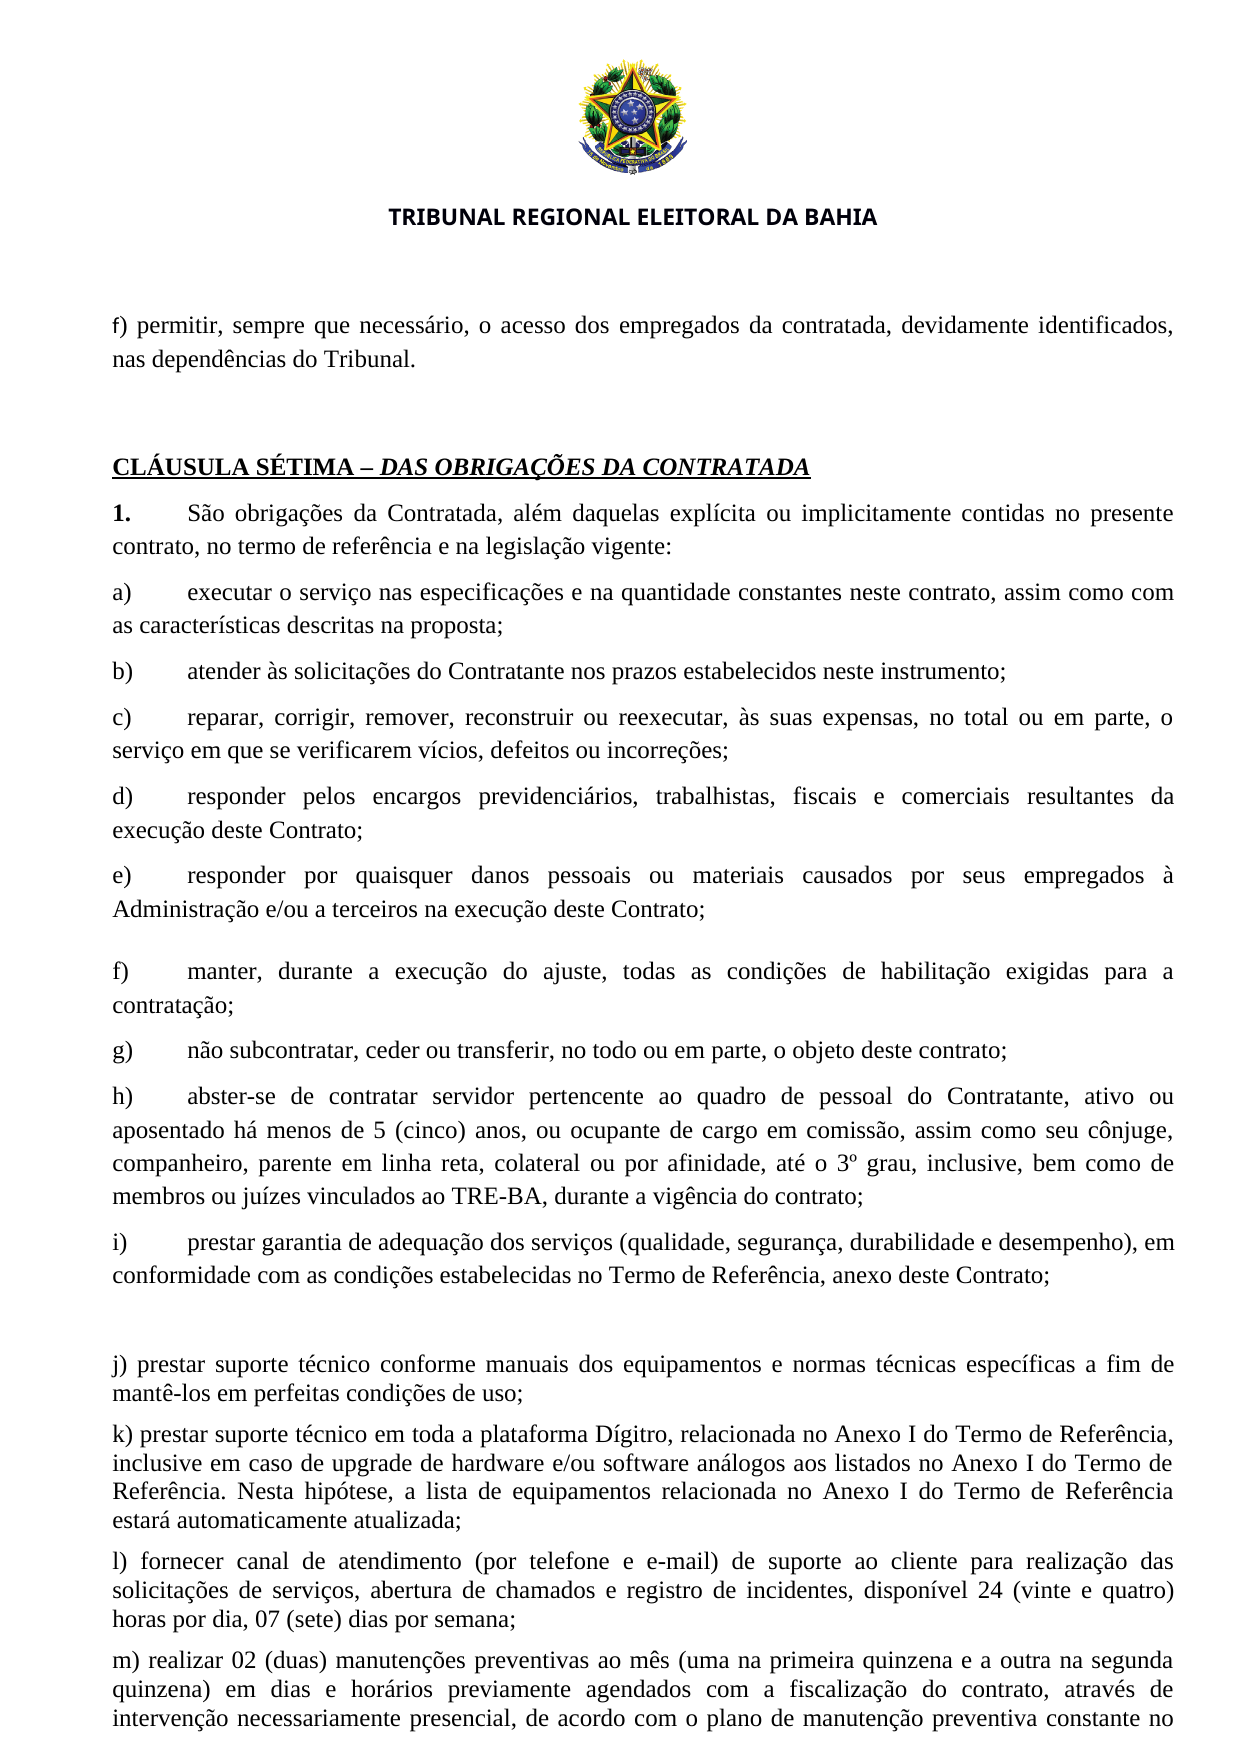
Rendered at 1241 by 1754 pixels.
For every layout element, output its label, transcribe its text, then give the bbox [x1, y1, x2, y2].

table_cell CLÁUSULA SÉTIMA – DAS OBRIGAÇÕES DA CONTRATADA [100, 436, 1186, 482]
table_cell 1. São obrigações da Contratada, além daquelas explícita ou implicitamente contidas no presente contrato, no termo de referência e na legislação vigente: [100, 482, 1186, 561]
table_cell a) executar o serviço nas especificações e na quantidade constantes neste contrato, assim como com as características descritas na proposta; [100, 561, 1186, 641]
table_cell [100, 374, 1186, 436]
table_cell b) atender às solicitações do Contratante nos prazos estabelecidos neste instrumento; [100, 641, 1186, 686]
table_cell g) não subcontratar, ceder ou transferir, no todo ou em parte, o objeto deste contrato; [100, 1020, 1186, 1066]
table_cell e) responder por quaisquer danos pessoais ou materiais causados por seus empregados à Administração e/ou a terceiros na execução deste Contrato; [100, 845, 1186, 941]
table_cell f) permitir, sempre que necessário, o acesso dos empregados da contratada, devidamente identificados, nas dependências do Tribunal. [100, 295, 1186, 374]
table_cell f) manter, durante a execução do ajuste, todas as condições de habilitação exigidas para a contratação; [100, 941, 1186, 1020]
table_cell i) prestar garantia de adequação dos serviços (qualidade, segurança, durabilidade e desempenho), em conformidade com as condições estabelecidas no Termo de Referência, anexo deste Contrato; j) prestar suporte técnico conforme manuais dos equipamentos e normas técnicas específicas a fim de mantê-los em perfeitas condições de uso; k) prestar suporte técnico em toda a plataforma Dígitro, relacionada no Anexo I do Termo de Referência, inclusive em caso de upgrade de hardware e/ou software análogos aos listados no Anexo I do Termo de Referência. Nesta hipótese, a lista de equipamentos relacionada no Anexo I do Termo de Referência estará automaticamente atualizada; l) fornecer canal de atendimento (por telefone e e-mail) de suporte ao cliente para realização das solicitações de serviços, abertura de chamados e registro de incidentes, disponível 24 (vinte e quatro) horas por dia, 07 (sete) dias por semana; m) realizar 02 (duas) manutenções preventivas ao mês (uma na primeira quinzena e a outra na segunda quinzena) em dias e horários previamente agendados com a fiscalização do contrato, através de intervenção necessariamente presencial, de acordo com o plano de manutenção preventiva constante no [100, 1211, 1186, 1731]
table_cell c) reparar, corrigir, remover, reconstruir ou reexecutar, às suas expensas, no total ou em parte, o serviço em que se verificarem vícios, defeitos ou incorreções; [100, 686, 1186, 766]
table_cell d) responder pelos encargos previdenciários, trabalhistas, fiscais e comerciais resultantes da execução deste Contrato; [100, 766, 1186, 845]
table_cell h) abster-se de contratar servidor pertencente ao quadro de pessoal do Contratante, ativo ou aposentado há menos de 5 (cinco) anos, ou ocupante de cargo em comissão, assim como seu cônjuge, companheiro, parente em linha reta, colateral ou por afinidade, até o 3º grau, inclusive, bem como de membros ou juízes vinculados ao TRE-BA, durante a vigência do contrato; [100, 1066, 1186, 1211]
